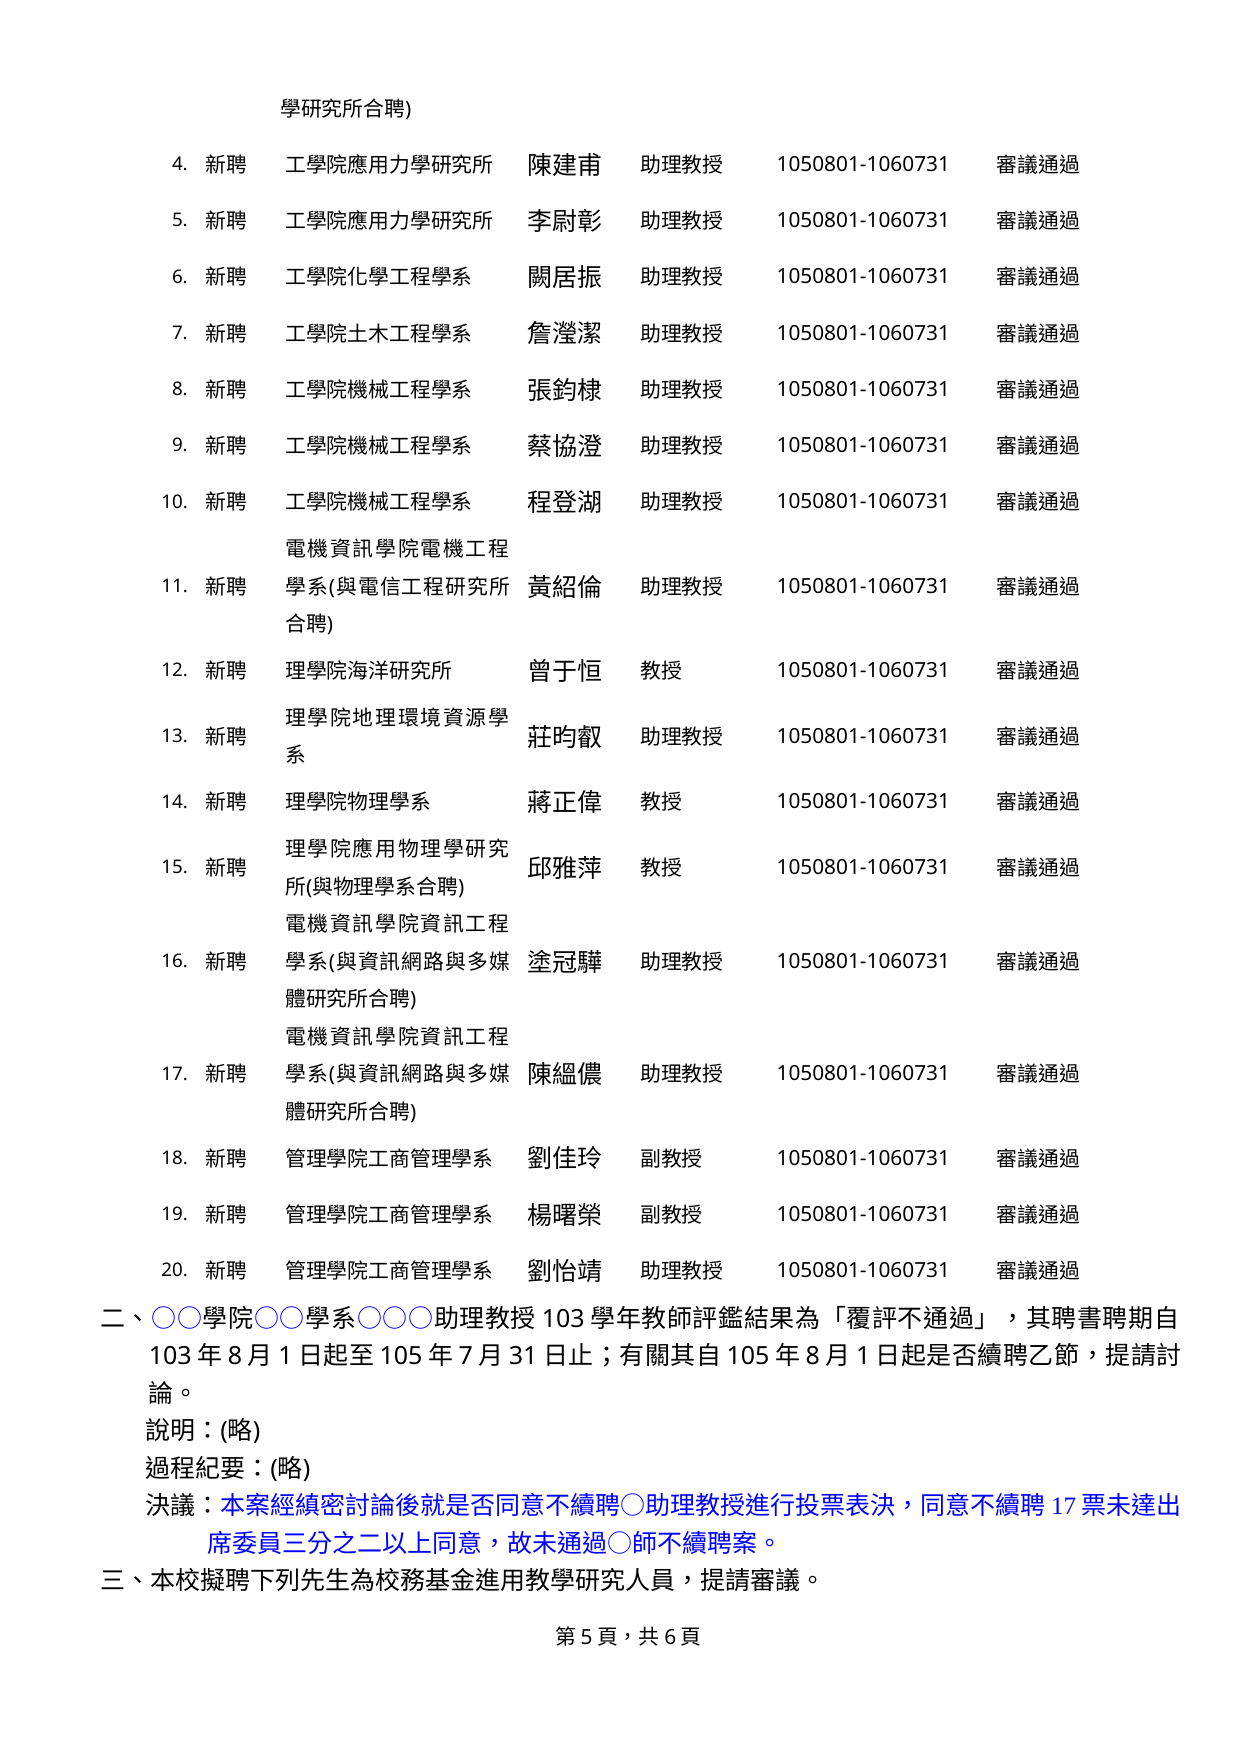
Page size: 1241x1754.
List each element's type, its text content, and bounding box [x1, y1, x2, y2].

table_cell 新聘 [199, 135, 274, 191]
table_cell 闕居振 [521, 248, 634, 304]
table_cell 5. [143, 191, 199, 248]
table_cell 助理教授 [634, 191, 765, 248]
table_cell 助理教授 [634, 248, 765, 304]
table_cell 新聘 [199, 416, 274, 473]
table_cell 黃紹倫 [521, 529, 634, 641]
table_cell 新聘 [199, 1241, 274, 1298]
table_cell 審議通過 [990, 529, 1207, 641]
table_cell 13. [143, 698, 199, 773]
table_cell 學研究所合聘) [274, 79, 521, 135]
table_cell 審議通過 [990, 1129, 1207, 1185]
table_cell 15. [143, 829, 199, 904]
table_cell 6. [143, 248, 199, 304]
table_cell 審議通過 [990, 473, 1207, 529]
table_cell 工學院應用力學研究所 [274, 135, 521, 191]
table_cell 新聘 [199, 248, 274, 304]
table_cell 理學院海洋研究所 [274, 641, 521, 698]
table_cell 陳縕儂 [521, 1016, 634, 1129]
table_cell [521, 79, 634, 135]
table_cell 1050801-1060731 [765, 135, 990, 191]
table_cell 審議通過 [990, 698, 1207, 773]
table_cell 莊昀叡 [521, 698, 634, 773]
table_cell 新聘 [199, 773, 274, 829]
table_cell 陳建甫 [521, 135, 634, 191]
table_cell 1050801-1060731 [765, 473, 990, 529]
table_cell 審議通過 [990, 773, 1207, 829]
table_cell 新聘 [199, 904, 274, 1016]
table_cell 蔣正偉 [521, 773, 634, 829]
table_cell 18. [143, 1129, 199, 1185]
text 過程紀要：(略) [145, 1448, 1181, 1485]
table_cell [199, 79, 274, 135]
table_cell 審議通過 [990, 416, 1207, 473]
table_cell 助理教授 [634, 473, 765, 529]
table_cell 蔡協澄 [521, 416, 634, 473]
table_cell 管理學院工商管理學系 [274, 1185, 521, 1241]
table_cell [143, 79, 199, 135]
table_cell 1050801-1060731 [765, 529, 990, 641]
table_cell 工學院機械工程學系 [274, 416, 521, 473]
table_cell 審議通過 [990, 304, 1207, 360]
table_cell 17. [143, 1016, 199, 1129]
table_cell 工學院機械工程學系 [274, 360, 521, 416]
table_cell 新聘 [199, 1185, 274, 1241]
table_cell 工學院應用力學研究所 [274, 191, 521, 248]
table_cell 新聘 [199, 304, 274, 360]
table_cell 詹瀅潔 [521, 304, 634, 360]
table_cell 新聘 [199, 1129, 274, 1185]
table_cell 1050801-1060731 [765, 1241, 990, 1298]
table_cell 新聘 [199, 829, 274, 904]
table_cell 電機資訊學院資訊工程學系(與資訊網路與多媒體研究所合聘) [274, 904, 521, 1016]
text 二、○○學院○○學系○○○助理教授103學年教師評鑑結果為「覆評不通過」，其聘書聘期自103年8月1日起至105年7月31日止；有關其自105年8月1日起是否續聘乙節，提請討論。 [100, 1298, 1181, 1410]
table_cell 19. [143, 1185, 199, 1241]
table_cell 1050801-1060731 [765, 641, 990, 698]
table_cell 塗冠驊 [521, 904, 634, 1016]
table_cell 1050801-1060731 [765, 1185, 990, 1241]
table_cell 教授 [634, 641, 765, 698]
table_cell 助理教授 [634, 1241, 765, 1298]
table_cell 張鈞棣 [521, 360, 634, 416]
table_cell 審議通過 [990, 135, 1207, 191]
table_cell 劉佳玲 [521, 1129, 634, 1185]
text 決議：本案經縝密討論後就是否同意不續聘○助理教授進行投票表決，同意不續聘17票未達出席委員三分之二以上同意，故未通過○師不續聘案。 [145, 1485, 1181, 1560]
table_cell 教授 [634, 829, 765, 904]
table_cell 工學院土木工程學系 [274, 304, 521, 360]
table_cell 助理教授 [634, 304, 765, 360]
table_cell 程登湖 [521, 473, 634, 529]
table_cell 楊曙榮 [521, 1185, 634, 1241]
table_cell 20. [143, 1241, 199, 1298]
table_cell 助理教授 [634, 1016, 765, 1129]
table_cell 審議通過 [990, 1016, 1207, 1129]
table_cell 理學院地理環境資源學系 [274, 698, 521, 773]
table_cell 審議通過 [990, 248, 1207, 304]
table_cell 助理教授 [634, 904, 765, 1016]
table_cell 新聘 [199, 1016, 274, 1129]
table_cell 審議通過 [990, 360, 1207, 416]
table_cell 電機資訊學院資訊工程學系(與資訊網路與多媒體研究所合聘) [274, 1016, 521, 1129]
table_cell 李尉彰 [521, 191, 634, 248]
table_cell 新聘 [199, 641, 274, 698]
table_cell [634, 79, 765, 135]
table_cell 副教授 [634, 1129, 765, 1185]
table_cell 新聘 [199, 473, 274, 529]
table_cell 理學院應用物理學研究所(與物理學系合聘) [274, 829, 521, 904]
table_cell 助理教授 [634, 698, 765, 773]
table_cell 8. [143, 360, 199, 416]
table_cell 審議通過 [990, 641, 1207, 698]
table_cell 助理教授 [634, 360, 765, 416]
table_cell [765, 79, 990, 135]
table_cell 4. [143, 135, 199, 191]
table_cell 1050801-1060731 [765, 191, 990, 248]
table_cell 12. [143, 641, 199, 698]
table_cell 1050801-1060731 [765, 1129, 990, 1185]
table_cell 1050801-1060731 [765, 829, 990, 904]
table_cell 1050801-1060731 [765, 904, 990, 1016]
table_cell 審議通過 [990, 829, 1207, 904]
text 說明：(略) [145, 1410, 1181, 1448]
table_cell 劉怡靖 [521, 1241, 634, 1298]
table_cell 1050801-1060731 [765, 416, 990, 473]
table_cell 工學院化學工程學系 [274, 248, 521, 304]
table_cell 1050801-1060731 [765, 1016, 990, 1129]
table_cell 理學院物理學系 [274, 773, 521, 829]
table_cell 1050801-1060731 [765, 773, 990, 829]
table_cell 助理教授 [634, 416, 765, 473]
table_cell 1050801-1060731 [765, 698, 990, 773]
table_cell 新聘 [199, 529, 274, 641]
table_cell 7. [143, 304, 199, 360]
table_cell 管理學院工商管理學系 [274, 1241, 521, 1298]
table_cell 審議通過 [990, 1241, 1207, 1298]
table_cell 審議通過 [990, 904, 1207, 1016]
table_cell 1050801-1060731 [765, 360, 990, 416]
table_cell [990, 79, 1207, 135]
table_cell 11. [143, 529, 199, 641]
table_cell 9. [143, 416, 199, 473]
table_cell 14. [143, 773, 199, 829]
table_cell 教授 [634, 773, 765, 829]
text 三、本校擬聘下列先生為校務基金進用教學研究人員，提請審議。 [75, 1560, 1181, 1598]
table_cell 助理教授 [634, 135, 765, 191]
table_cell 1050801-1060731 [765, 304, 990, 360]
table_cell 電機資訊學院電機工程學系(與電信工程研究所合聘) [274, 529, 521, 641]
table_cell 助理教授 [634, 529, 765, 641]
table_cell 副教授 [634, 1185, 765, 1241]
table_cell 邱雅萍 [521, 829, 634, 904]
table_cell 管理學院工商管理學系 [274, 1129, 521, 1185]
table_cell 10. [143, 473, 199, 529]
table_cell 工學院機械工程學系 [274, 473, 521, 529]
table_cell 曾于恒 [521, 641, 634, 698]
table_cell 新聘 [199, 360, 274, 416]
table_cell 新聘 [199, 698, 274, 773]
table_cell 審議通過 [990, 1185, 1207, 1241]
table_cell 16. [143, 904, 199, 1016]
table_cell 新聘 [199, 191, 274, 248]
table_cell 1050801-1060731 [765, 248, 990, 304]
table_cell 審議通過 [990, 191, 1207, 248]
